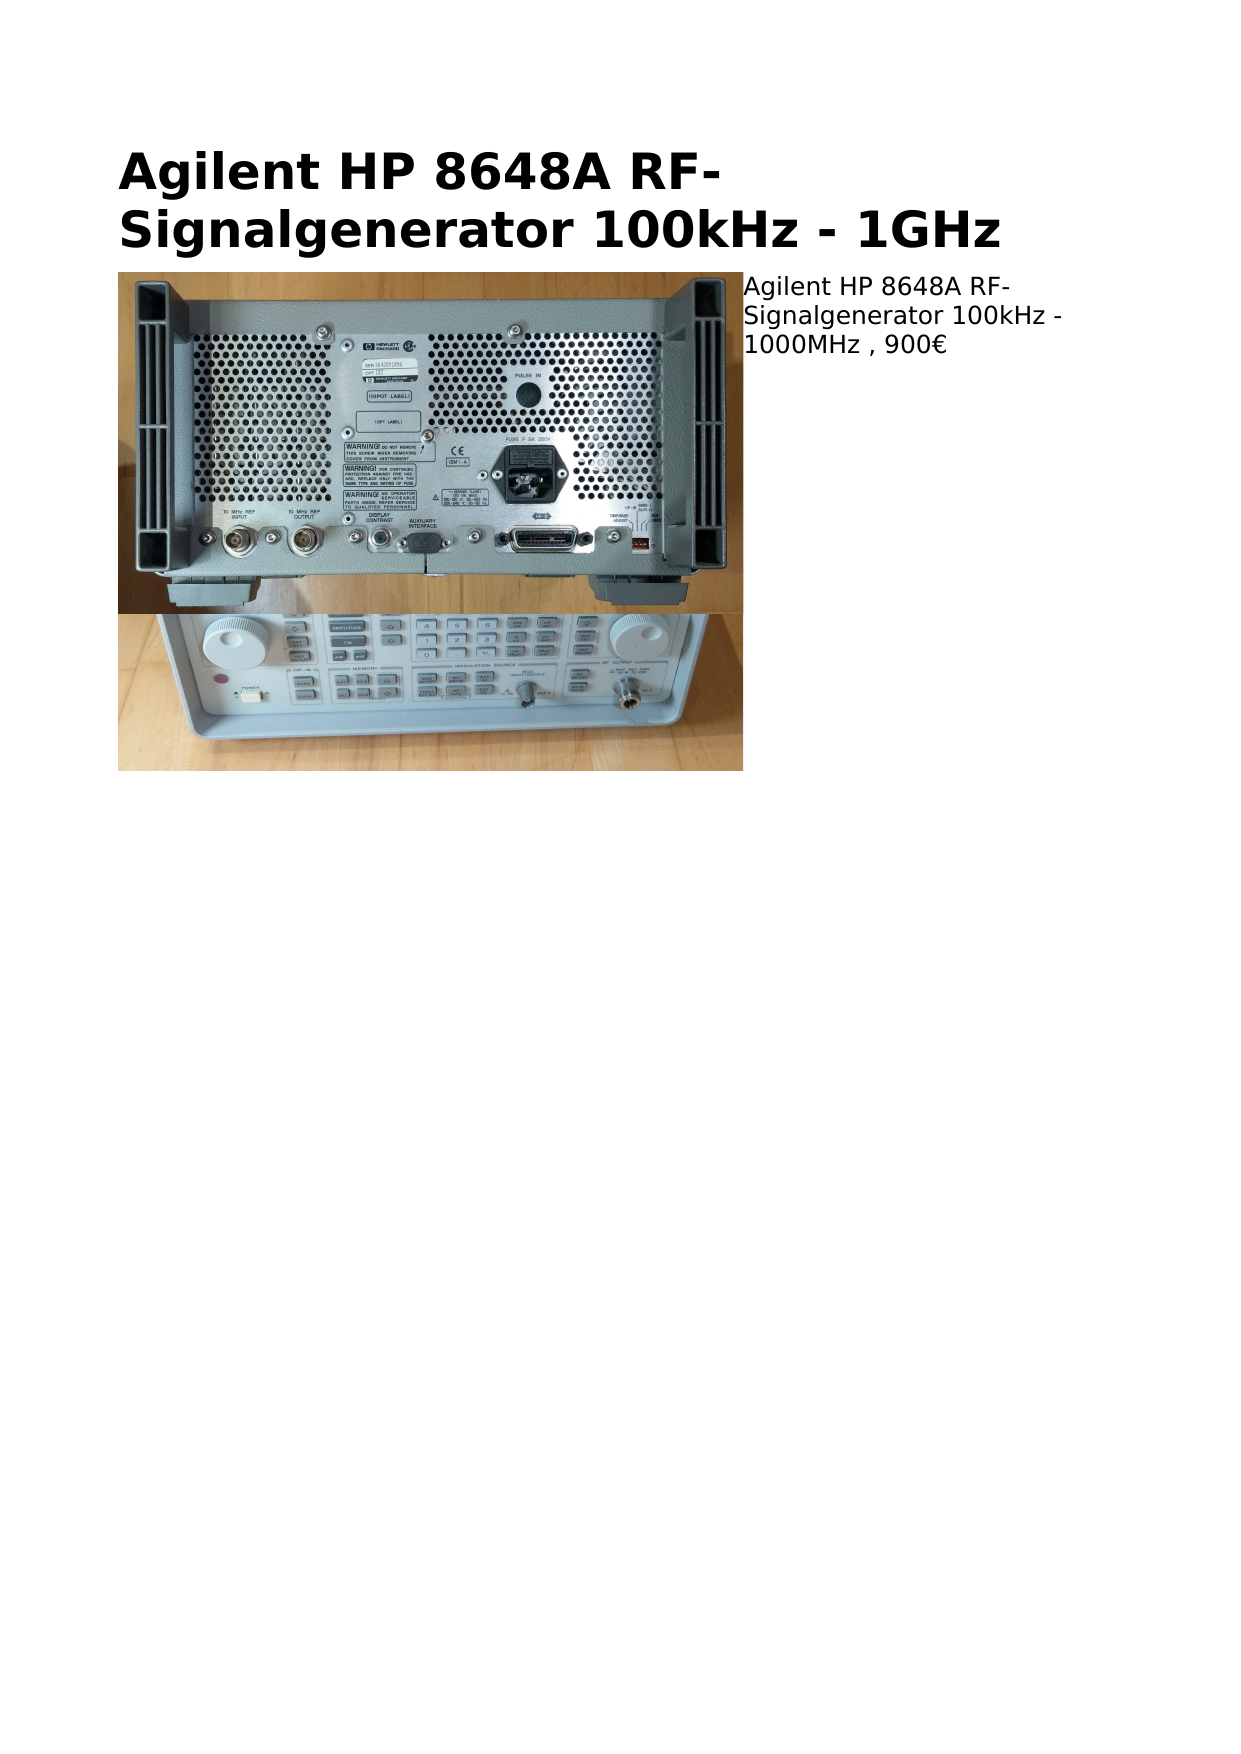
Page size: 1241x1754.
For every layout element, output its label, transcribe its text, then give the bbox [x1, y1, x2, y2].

picture [118, 272, 744, 771]
subtitle Agilent HP 8648A RF-Signalgenerator 100kHz - 1GHz [118, 143, 1122, 259]
text Agilent HP 8648A RF-Signalgenerator 100kHz - 1000MHz , 900€ [744, 272, 1122, 389]
